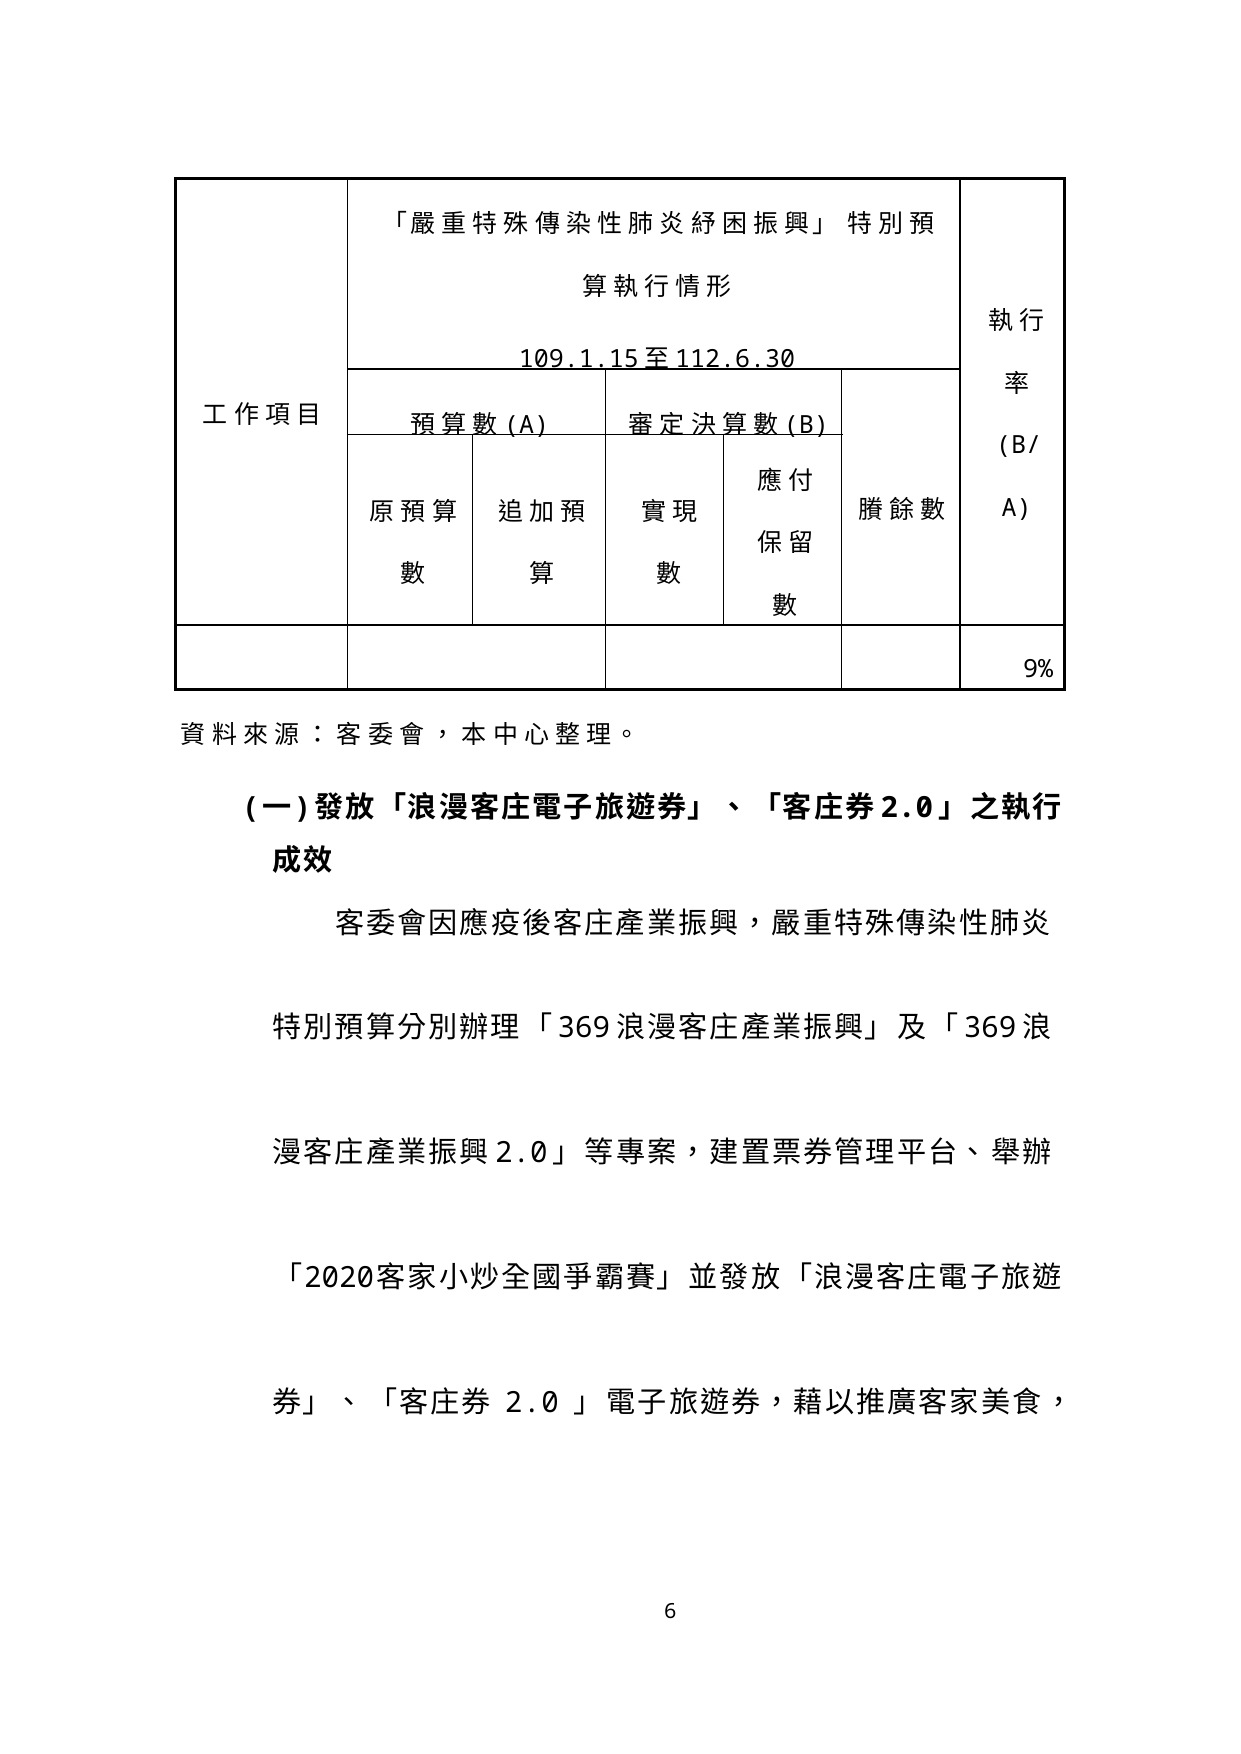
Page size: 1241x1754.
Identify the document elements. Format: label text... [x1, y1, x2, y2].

table_header 「嚴重特殊傳染性肺炎紓困振興」特別預算執行情形 109.1.15至112.6.30 [348, 180, 959, 368]
table_header 執行率(B/A) [961, 180, 1063, 624]
table_cell 應付 保留數 [724, 435, 841, 624]
table_cell 預算數(A) [348, 370, 605, 433]
table_cell 原預算數 [348, 435, 472, 624]
text (一)發放「浪漫客庄電子旅遊券」、「客庄券2.0」之執行成效 [236, 754, 1063, 879]
table_cell [177, 626, 347, 688]
table_cell 賸餘數 [842, 370, 959, 624]
table_cell [842, 626, 959, 688]
table_cell 9% [961, 626, 1063, 688]
table_cell 實現數 [606, 435, 723, 624]
table_cell [348, 626, 605, 688]
table_cell [606, 626, 841, 688]
text 資料來源：客委會，本中心整理。 [172, 691, 1068, 754]
table_cell 審定決算數(B) [606, 370, 841, 433]
text 客委會因應疫後客庄產業振興，嚴重特殊傳染性肺炎特別預算分別辦理「369浪漫客庄產業振興」及「369浪漫客庄產業振興2.0」等專案，建置票券管理平台、舉辦「2020客家小炒全國爭霸賽」並發放「浪漫客庄電子旅遊券」、「客庄券2.0」電子旅遊券，藉以推廣客家美食，鼓勵民眾至全國11個縣市之70個客家文化重點發展區內合法登記、具稅籍之餐廳、民宿及社區之零售商店等在地店家使用，以帶動客庄消費動能，振興疫後經濟。 [266, 879, 1063, 1441]
table_cell 追加預算 [473, 435, 605, 624]
table_header 工作項目 [177, 180, 347, 624]
